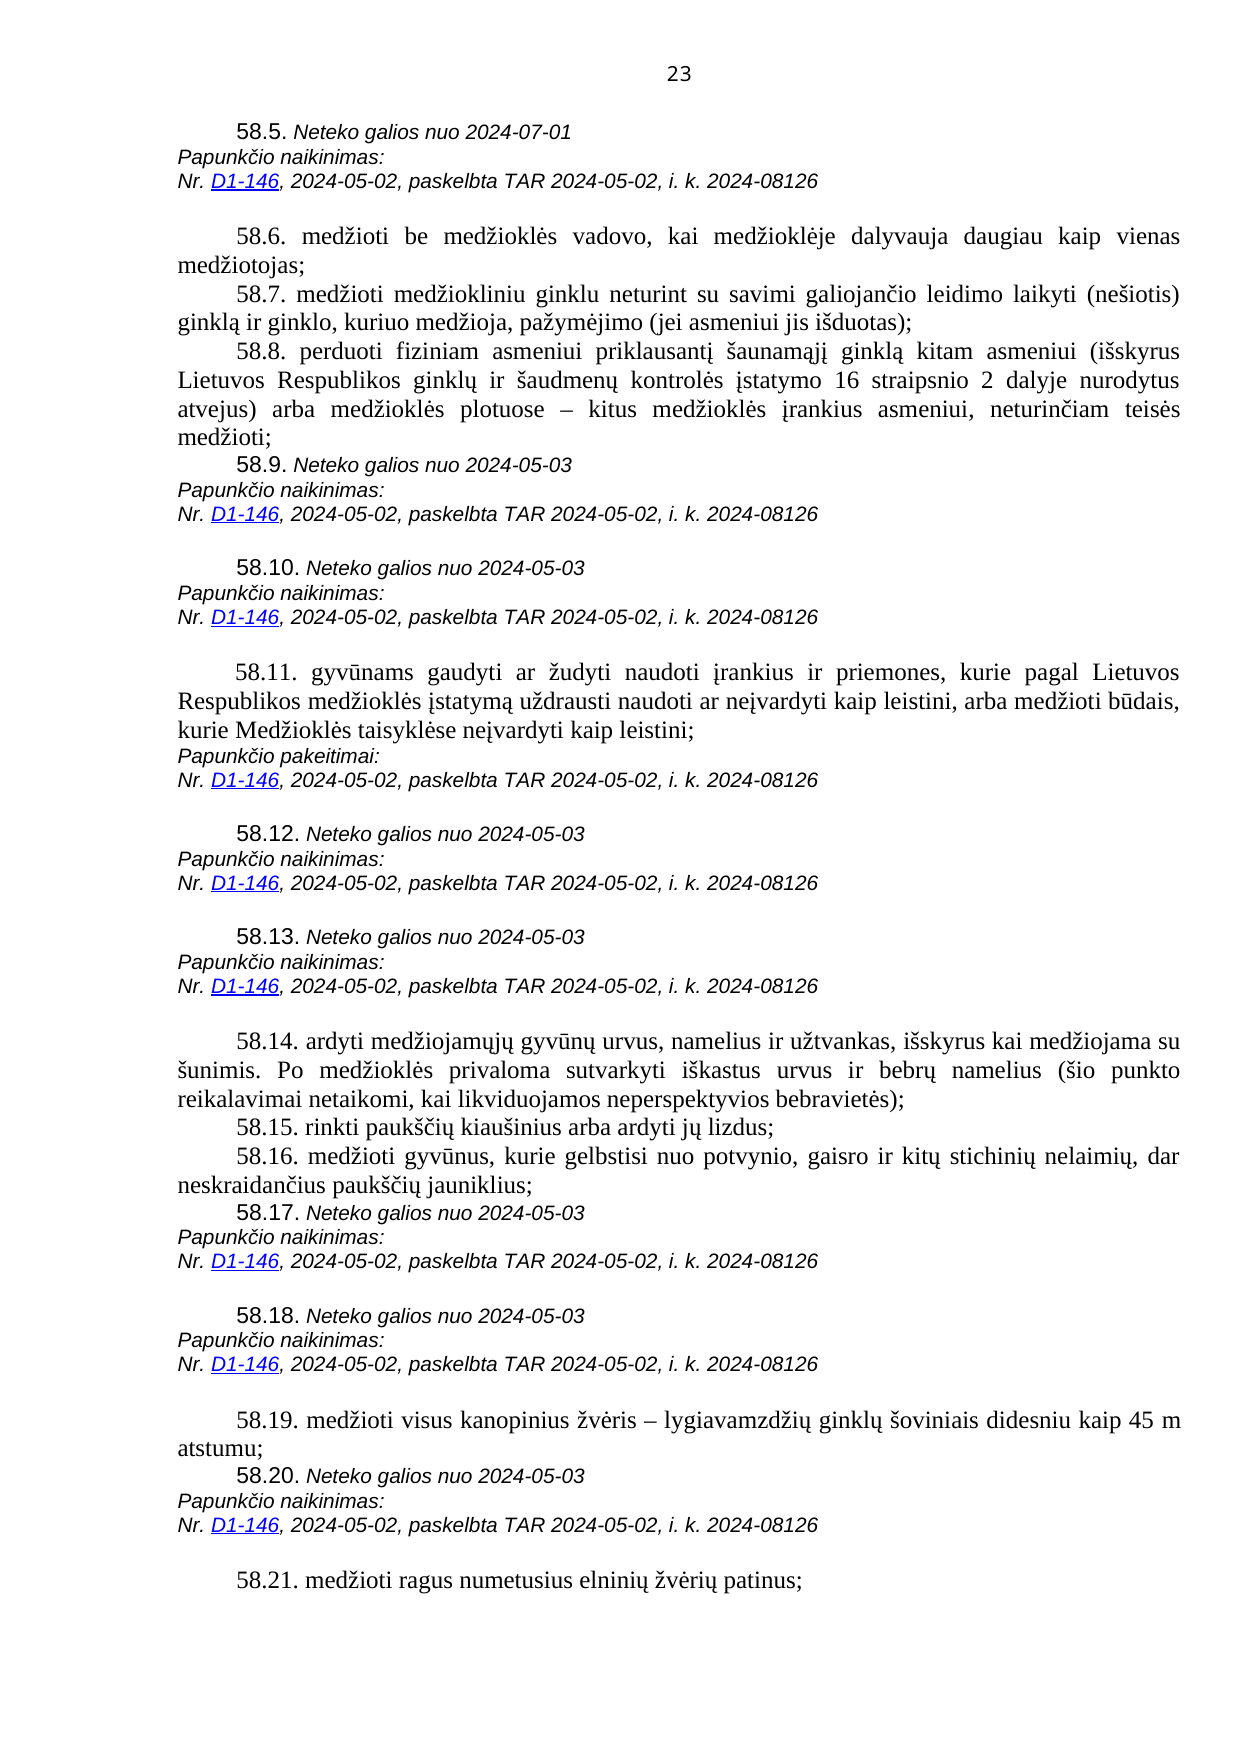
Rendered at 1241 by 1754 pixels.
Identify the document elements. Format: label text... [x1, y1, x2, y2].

text 58.9. Neteko galios nuo 2024-05-03 [177, 451, 1181, 477]
text 58.10. Neteko galios nuo 2024-05-03 [177, 554, 1181, 581]
text Nr. D1-146, 2024-05-02, paskelbta TAR 2024-05-02, i. k. 2024-08126 [177, 1352, 1181, 1376]
text Papunkčio naikinimas: [177, 477, 1181, 501]
text 58.19. medžioti visus kanopinius žvėris – lygiavamzdžių ginklų šoviniais didesniu kaip 45 m atstumu; [177, 1405, 1181, 1462]
text Nr. D1-146, 2024-05-02, paskelbta TAR 2024-05-02, i. k. 2024-08126 [177, 501, 1181, 525]
text 58.8. perduoti fiziniam asmeniui priklausantį šaunamąjį ginklą kitam asmeniui (išskyrus Lietuvos Respublikos ginklų ir šaudmenų kontrolės įstatymo 16 straipsnio 2 dalyje nurodytus atvejus) arba medžioklės plotuose – kitus medžioklės įrankius asmeniui, neturinčiam teisės medžioti; [177, 336, 1181, 451]
text 58.7. medžioti medžiokliniu ginklu neturint su savimi galiojančio leidimo laikyti (nešiotis) ginklą ir ginklo, kuriuo medžioja, pažymėjimo (jei asmeniui jis išduotas); [177, 279, 1181, 336]
text 58.6. medžioti be medžioklės vadovo, kai medžioklėje dalyvauja daugiau kaip vienas medžiotojas; [177, 221, 1181, 279]
text Papunkčio pakeitimai: [177, 743, 1181, 767]
text 58.18. Neteko galios nuo 2024-05-03 [177, 1302, 1181, 1328]
text Nr. D1-146, 2024-05-02, paskelbta TAR 2024-05-02, i. k. 2024-08126 [177, 168, 1181, 192]
text Nr. D1-146, 2024-05-02, paskelbta TAR 2024-05-02, i. k. 2024-08126 [177, 870, 1181, 894]
text Papunkčio naikinimas: [177, 581, 1181, 604]
text 58.13. Neteko galios nuo 2024-05-03 [177, 923, 1181, 949]
text Papunkčio naikinimas: [177, 1488, 1181, 1512]
text Nr. D1-146, 2024-05-02, paskelbta TAR 2024-05-02, i. k. 2024-08126 [177, 973, 1181, 997]
text Papunkčio naikinimas: [177, 144, 1181, 168]
text Papunkčio naikinimas: [177, 1328, 1181, 1352]
text 58.17. Neteko galios nuo 2024-05-03 [177, 1199, 1181, 1225]
text 58.20. Neteko galios nuo 2024-05-03 [177, 1462, 1181, 1488]
text 58.16. medžioti gyvūnus, kurie gelbstisi nuo potvynio, gaisro ir kitų stichinių nelaimių, dar neskraidančius paukščių jauniklius; [177, 1141, 1181, 1199]
text Papunkčio naikinimas: [177, 1225, 1181, 1249]
text Nr. D1-146, 2024-05-02, paskelbta TAR 2024-05-02, i. k. 2024-08126 [177, 1249, 1181, 1273]
text 58.21. medžioti ragus numetusius elninių žvėrių patinus; [177, 1565, 1181, 1594]
text Nr. D1-146, 2024-05-02, paskelbta TAR 2024-05-02, i. k. 2024-08126 [177, 767, 1181, 791]
text Nr. D1-146, 2024-05-02, paskelbta TAR 2024-05-02, i. k. 2024-08126 [177, 1512, 1181, 1536]
text 58.5. Neteko galios nuo 2024-07-01 [177, 118, 1181, 144]
text 58.12. Neteko galios nuo 2024-05-03 [177, 820, 1181, 846]
text Papunkčio naikinimas: [177, 949, 1181, 973]
text 58.15. rinkti paukščių kiaušinius arba ardyti jų lizdus; [177, 1112, 1181, 1141]
text Nr. D1-146, 2024-05-02, paskelbta TAR 2024-05-02, i. k. 2024-08126 [177, 604, 1181, 628]
text 58.11. gyvūnams gaudyti ar žudyti naudoti įrankius ir priemones, kurie pagal Lietuvos Respublikos medžioklės įstatymą uždrausti naudoti ar neįvardyti kaip leistini, arba medžioti būdais, kurie Medžioklės taisyklėse neįvardyti kaip leistini; [177, 657, 1181, 743]
text 58.14. ardyti medžiojamųjų gyvūnų urvus, namelius ir užtvankas, išskyrus kai medžiojama su šunimis. Po medžioklės privaloma sutvarkyti iškastus urvus ir bebrų namelius (šio punkto reikalavimai netaikomi, kai likviduojamos neperspektyvios bebravietės); [177, 1026, 1181, 1112]
text Papunkčio naikinimas: [177, 846, 1181, 870]
